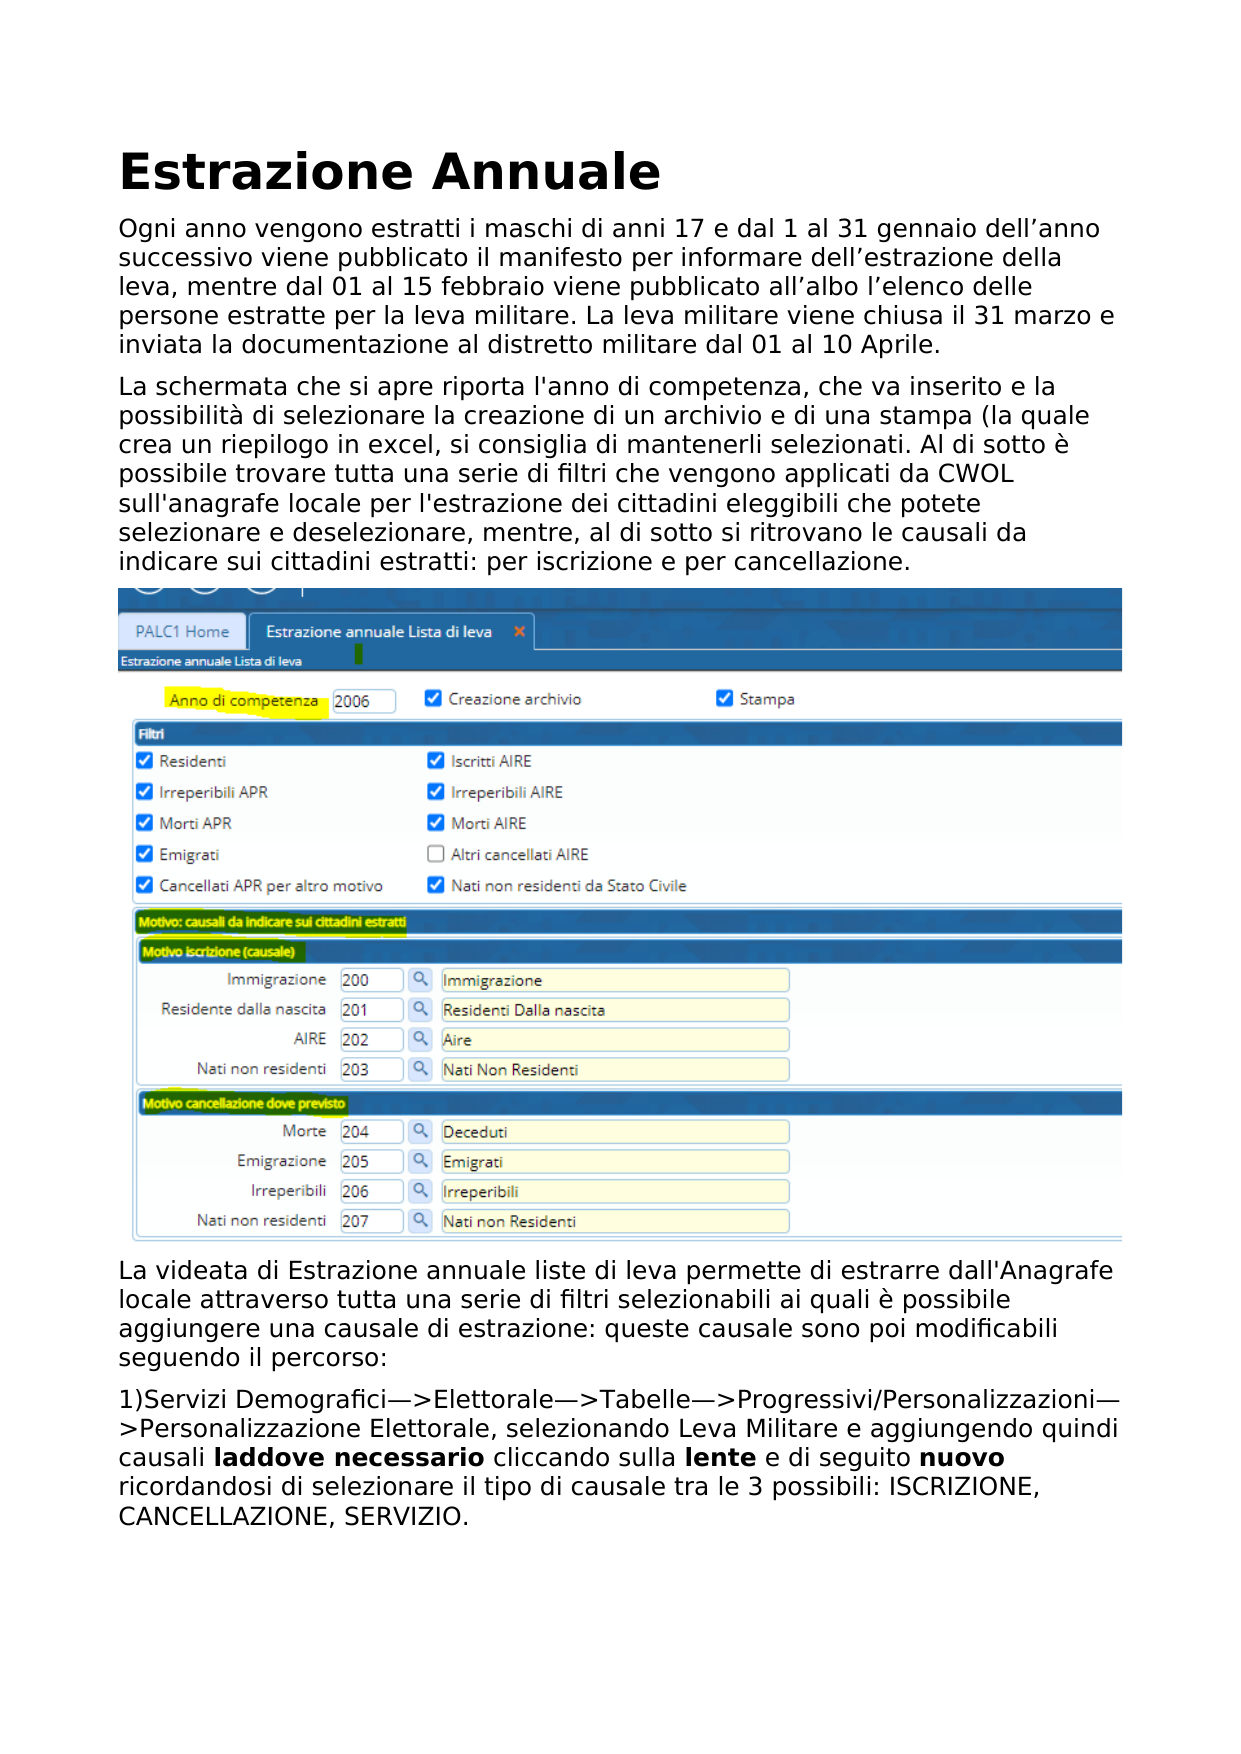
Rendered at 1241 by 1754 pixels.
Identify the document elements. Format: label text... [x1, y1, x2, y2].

text Ogni anno vengono estratti i maschi di anni 17 e dal 1 al 31 gennaio dell’anno successivo viene pubblicato il manifesto per informare dell’estrazione della leva, mentre dal 01 al 15 febbraio viene pubblicato all’albo l’elenco delle persone estratte per la leva militare. La leva militare viene chiusa il 31 marzo e inviata la documentazione al distretto militare dal 01 al 10 Aprile. [118, 214, 1122, 360]
picture [118, 588, 1123, 1244]
text La schermata che si apre riporta l'anno di competenza, che va inserito e la possibilità di selezionare la creazione di un archivio e di una stampa (la quale crea un riepilogo in excel, si consiglia di mantenerli selezionati. Al di sotto è possibile trovare tutta una serie di filtri che vengono applicati da CWOL sull'anagrafe locale per l'estrazione dei cittadini eleggibili che potete selezionare e deselezionare, mentre, al di sotto si ritrovano le causali da indicare sui cittadini estratti: per iscrizione e per cancellazione. [118, 372, 1122, 576]
text La videata di Estrazione annuale liste di leva permette di estrarre dall'Anagrafe locale attraverso tutta una serie di filtri selezionabili ai quali è possibile aggiungere una causale di estrazione: queste causale sono poi modificabili seguendo il percorso: [118, 1256, 1122, 1373]
subtitle Estrazione Annuale [118, 143, 1122, 201]
text 1)Servizi Demografici—>Elettorale—>Tabelle—>Progressivi/Personalizzazioni—>Personalizzazione Elettorale, selezionando Leva Militare e aggiungendo quindi causali laddove necessario cliccando sulla lente e di seguito nuovo ricordandosi di selezionare il tipo di causale tra le 3 possibili: ISCRIZIONE, CANCELLAZIONE, SERVIZIO. [118, 1385, 1122, 1531]
